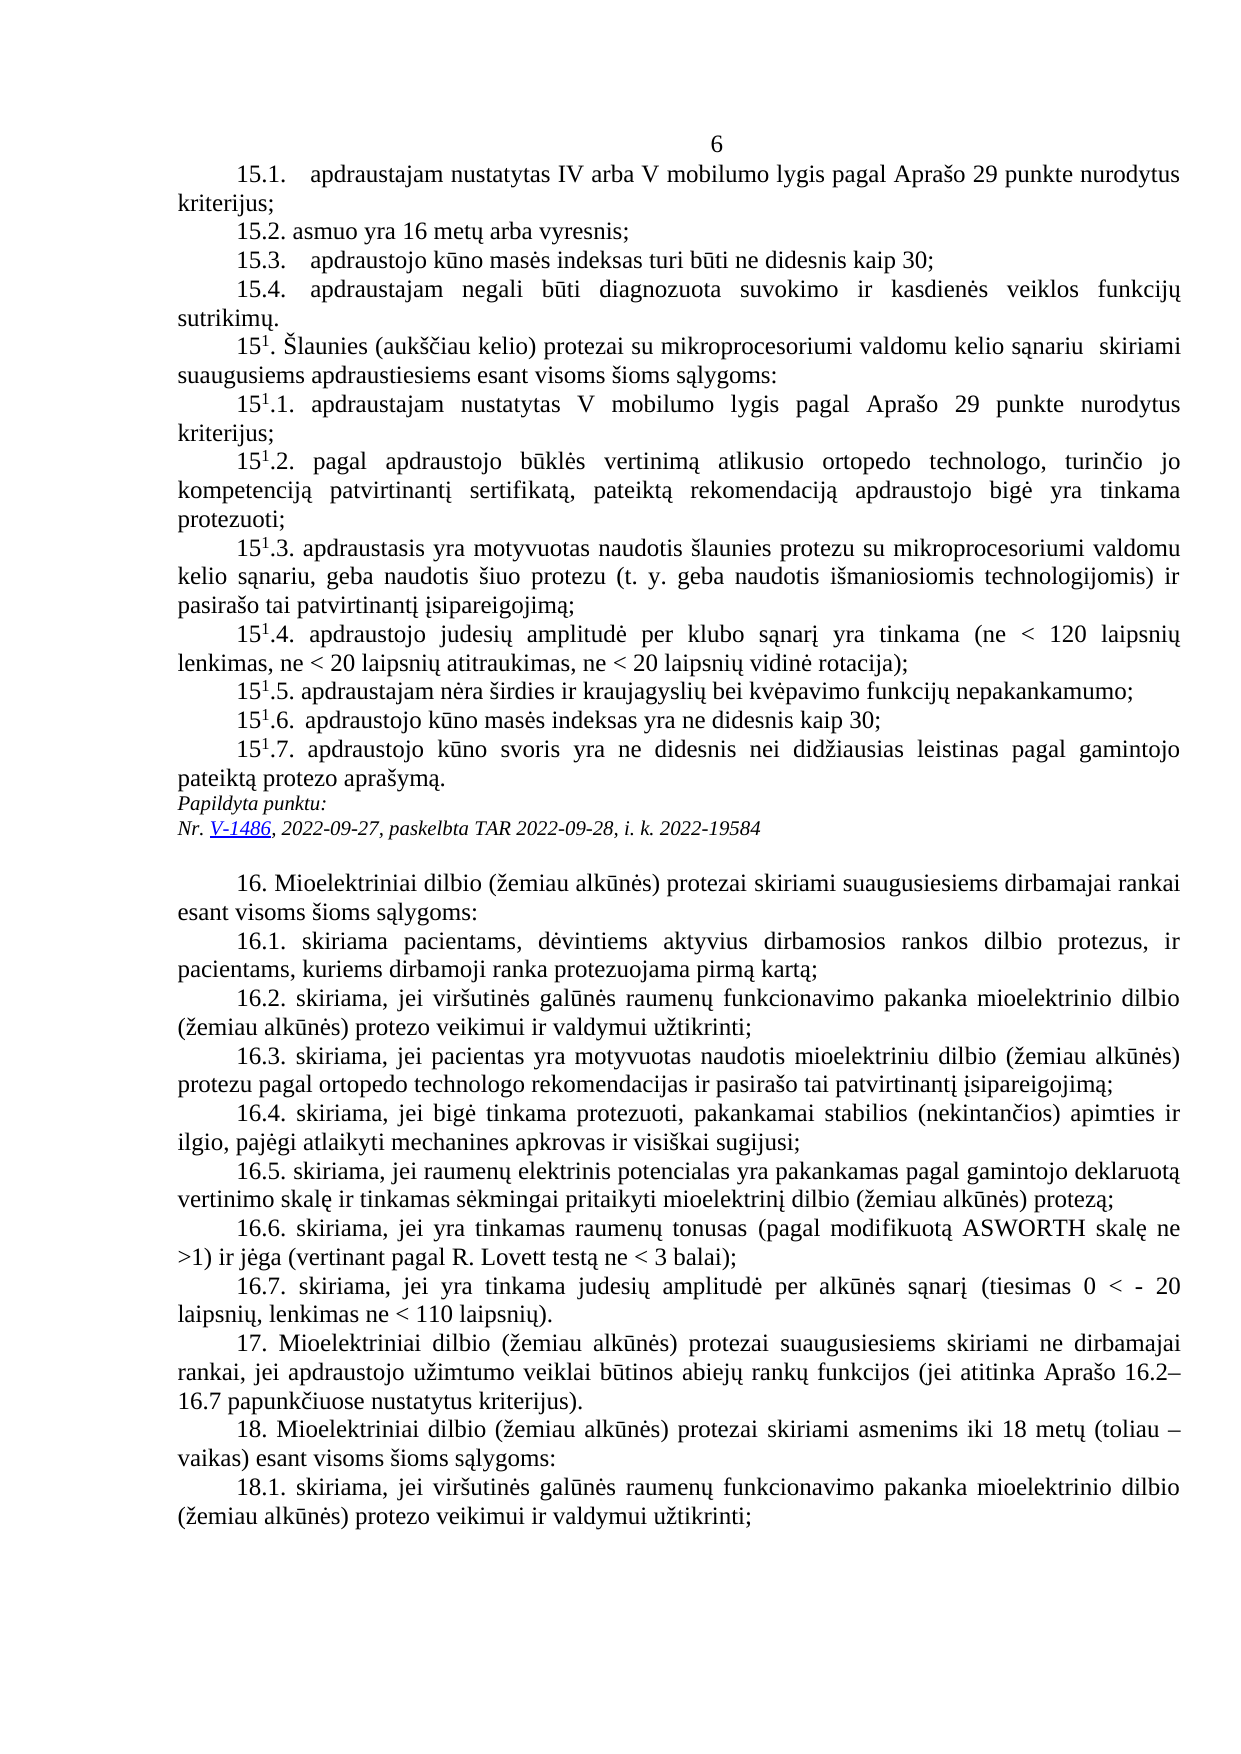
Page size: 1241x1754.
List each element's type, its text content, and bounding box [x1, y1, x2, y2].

text 17. Mioelektriniai dilbio (žemiau alkūnės) protezai suaugusiesiems skiriami ne dirbamajai rankai, jei apdraustojo užimtumo veiklai būtinos abiejų rankų funkcijos (jei atitinka Aprašo 16.2–16.7 papunkčiuose nustatytus kriterijus). [177, 1328, 1181, 1414]
text 16. Mioelektriniai dilbio (žemiau alkūnės) protezai skiriami suaugusiesiems dirbamajai rankai esant visoms šioms sąlygoms: [177, 868, 1181, 926]
text 151.3. apdraustasis yra motyvuotas naudotis šlaunies protezu su mikroprocesoriumi valdomu kelio sąnariu, geba naudotis šiuo protezu (t. y. geba naudotis išmaniosiomis technologijomis) ir pasirašo tai patvirtinantį įsipareigojimą; [177, 533, 1181, 619]
text 15.3. apdraustojo kūno masės indeksas turi būti ne didesnis kaip 30; [177, 245, 1181, 274]
text 16.3. skiriama, jei pacientas yra motyvuotas naudotis mioelektriniu dilbio (žemiau alkūnės) protezu pagal ortopedo technologo rekomendacijas ir pasirašo tai patvirtinantį įsipareigojimą; [177, 1041, 1181, 1098]
text 151.7. apdraustojo kūno svoris yra ne didesnis nei didžiausias leistinas pagal gamintojo pateiktą protezo aprašymą. [177, 734, 1181, 791]
text 151.4. apdraustojo judesių amplitudė per klubo sąnarį yra tinkama (ne < 120 laipsnių lenkimas, ne < 20 laipsnių atitraukimas, ne < 20 laipsnių vidinė rotacija); [177, 619, 1181, 676]
text Nr. V-1486, 2022-09-27, paskelbta TAR 2022-09-28, i. k. 2022-19584 [177, 815, 1181, 839]
text 18.1. skiriama, jei viršutinės galūnės raumenų funkcionavimo pakanka mioelektrinio dilbio (žemiau alkūnės) protezo veikimui ir valdymui užtikrinti; [177, 1472, 1181, 1529]
text 15.1. apdraustajam nustatytas IV arba V mobilumo lygis pagal Aprašo 29 punkte nurodytus kriterijus; [177, 159, 1181, 216]
text 16.6. skiriama, jei yra tinkamas raumenų tonusas (pagal modifikuotą ASWORTH skalę ne >1) ir jėga (vertinant pagal R. Lovett testą ne < 3 balai); [177, 1213, 1181, 1271]
text 16.5. skiriama, jei raumenų elektrinis potencialas yra pakankamas pagal gamintojo deklaruotą vertinimo skalę ir tinkamas sėkmingai pritaikyti mioelektrinį dilbio (žemiau alkūnės) protezą; [177, 1156, 1181, 1213]
text 151.2. pagal apdraustojo būklės vertinimą atlikusio ortopedo technologo, turinčio jo kompetenciją patvirtinantį sertifikatą, pateiktą rekomendaciją apdraustojo bigė yra tinkama protezuoti; [177, 446, 1181, 533]
text 16.7. skiriama, jei yra tinkama judesių amplitudė per alkūnės sąnarį (tiesimas 0 < - 20 laipsnių, lenkimas ne < 110 laipsnių). [177, 1271, 1181, 1328]
text 15.4. apdraustajam negali būti diagnozuota suvokimo ir kasdienės veiklos funkcijų sutrikimų. [177, 274, 1181, 331]
text 16.4. skiriama, jei bigė tinkama protezuoti, pakankamai stabilios (nekintančios) apimties ir ilgio, pajėgi atlaikyti mechanines apkrovas ir visiškai sugijusi; [177, 1098, 1181, 1156]
text 16.2. skiriama, jei viršutinės galūnės raumenų funkcionavimo pakanka mioelektrinio dilbio (žemiau alkūnės) protezo veikimui ir valdymui užtikrinti; [177, 983, 1181, 1041]
text 151.1. apdraustajam nustatytas V mobilumo lygis pagal Aprašo 29 punkte nurodytus kriterijus; [177, 389, 1181, 446]
text 151.5. apdraustajam nėra širdies ir kraujagyslių bei kvėpavimo funkcijų nepakankamumo; [177, 676, 1181, 705]
text 16.1. skiriama pacientams, dėvintiems aktyvius dirbamosios rankos dilbio protezus, ir pacientams, kuriems dirbamoji ranka protezuojama pirmą kartą; [177, 926, 1181, 983]
text 151. Šlaunies (aukščiau kelio) protezai su mikroprocesoriumi valdomu kelio sąnariu skiriami suaugusiems apdraustiesiems esant visoms šioms sąlygoms: [177, 331, 1181, 389]
text Papildyta punktu: [177, 791, 1181, 815]
text 18. Mioelektriniai dilbio (žemiau alkūnės) protezai skiriami asmenims iki 18 metų (toliau – vaikas) esant visoms šioms sąlygoms: [177, 1414, 1181, 1472]
text 151.6. apdraustojo kūno masės indeksas yra ne didesnis kaip 30; [177, 705, 1181, 734]
text 15.2. asmuo yra 16 metų arba vyresnis; [177, 216, 1181, 245]
